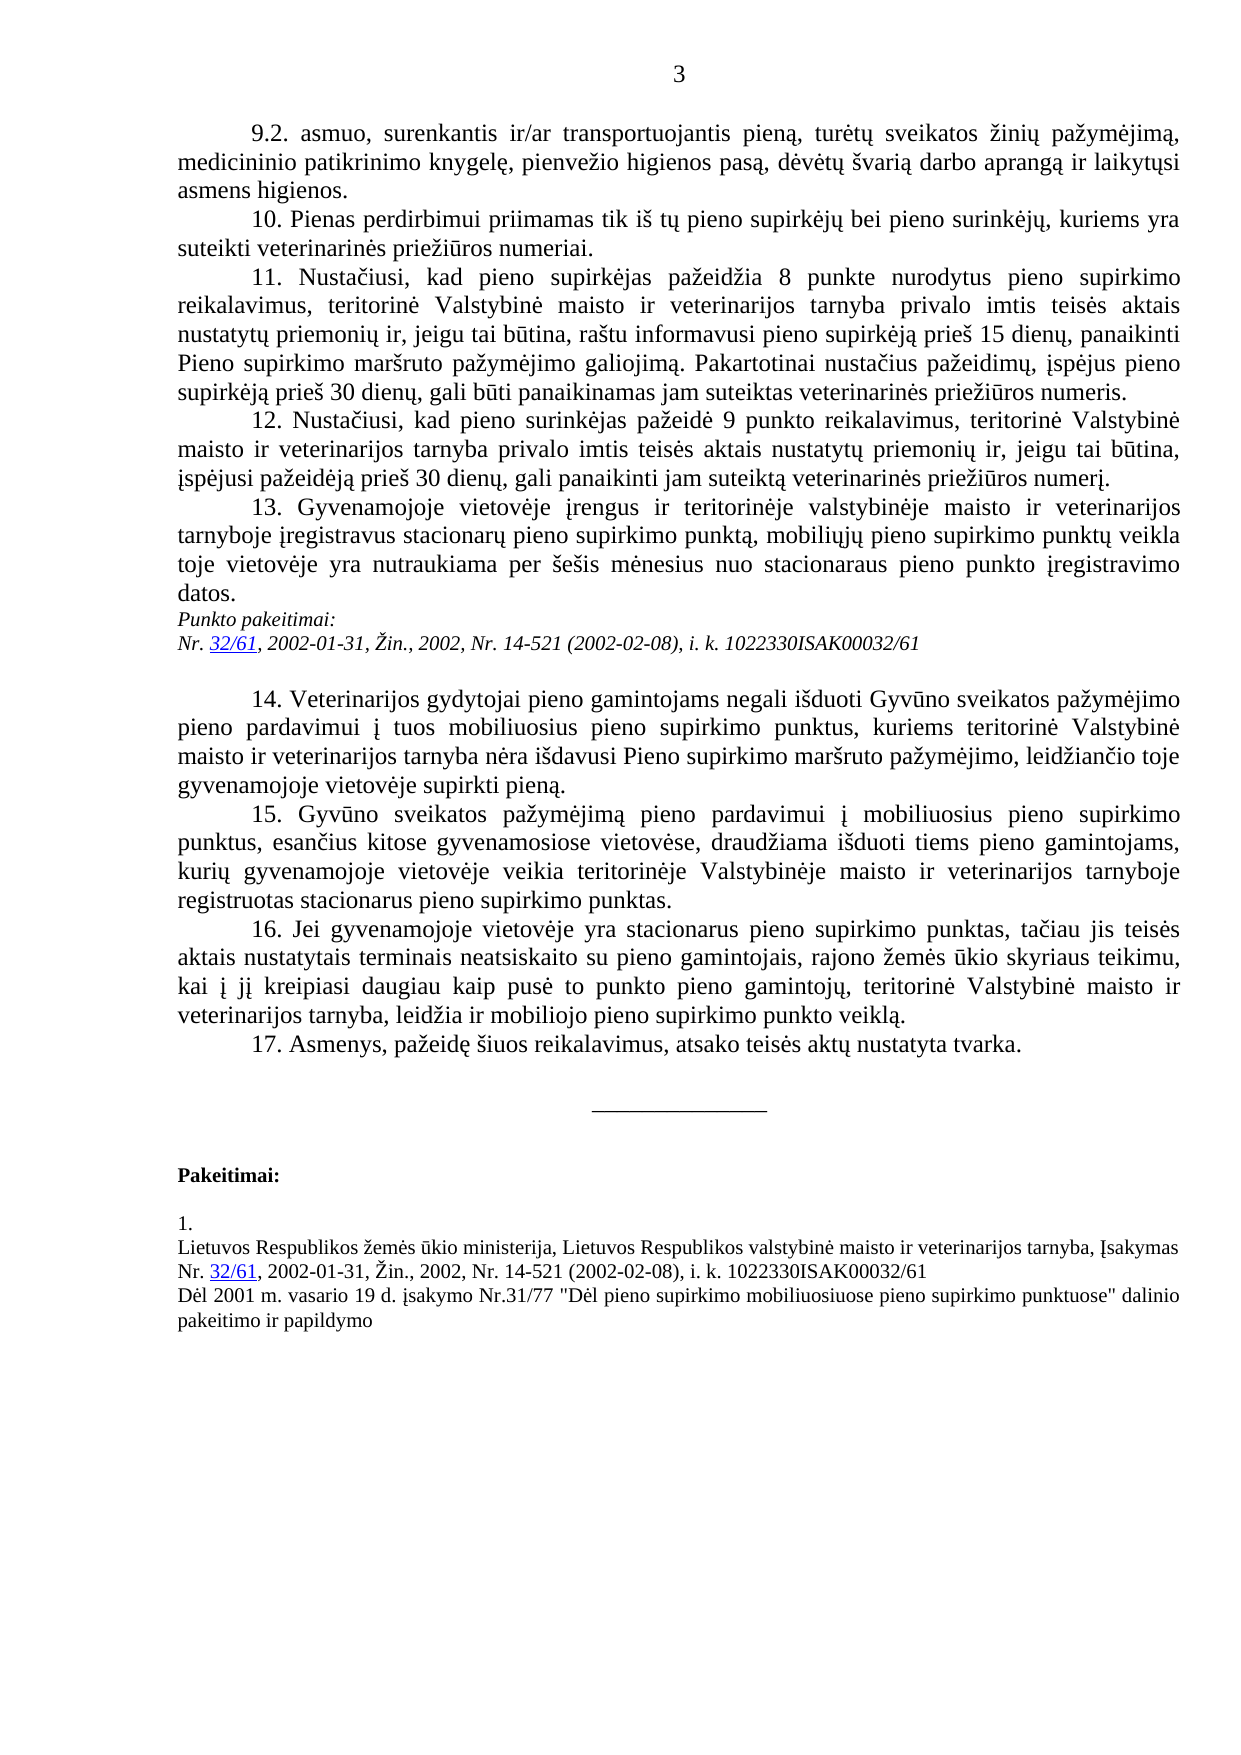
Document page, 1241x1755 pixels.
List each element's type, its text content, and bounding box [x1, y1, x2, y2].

text 17. Asmenys, pažeidę šiuos reikalavimus, atsako teisės aktų nustatyta tvarka. [177, 1029, 1181, 1057]
text 10. Pienas perdirbimui priimamas tik iš tų pieno supirkėjų bei pieno surinkėjų, kuriems yra suteikti veterinarinės priežiūros numeriai. [177, 204, 1181, 262]
text 14. Veterinarijos gydytojai pieno gamintojams negali išduoti Gyvūno sveikatos pažymėjimo pieno pardavimui į tuos mobiliuosius pieno supirkimo punktus, kuriems teritorinė Valstybinė maisto ir veterinarijos tarnyba nėra išdavusi Pieno supirkimo maršruto pažymėjimo, leidžiančio toje gyvenamojoje vietovėje supirkti pieną. [177, 684, 1181, 799]
text 15. Gyvūno sveikatos pažymėjimą pieno pardavimui į mobiliuosius pieno supirkimo punktus, esančius kitose gyvenamosiose vietovėse, draudžiama išduoti tiems pieno gamintojams, kurių gyvenamojoje vietovėje veikia teritorinėje Valstybinėje maisto ir veterinarijos tarnyboje registruotas stacionarus pieno supirkimo punktas. [177, 799, 1181, 914]
text 16. Jei gyvenamojoje vietovėje yra stacionarus pieno supirkimo punktas, tačiau jis teisės aktais nustatytais terminais neatsiskaito su pieno gamintojais, rajono žemės ūkio skyriaus teikimu, kai į jį kreipiasi daugiau kaip pusė to punkto pieno gamintojų, teritorinė Valstybinė maisto ir veterinarijos tarnyba, leidžia ir mobiliojo pieno supirkimo punkto veiklą. [177, 914, 1181, 1029]
text Lietuvos Respublikos žemės ūkio ministerija, Lietuvos Respublikos valstybinė maisto ir veterinarijos tarnyba, Įsakymas [177, 1235, 1181, 1259]
text 11. Nustačiusi, kad pieno supirkėjas pažeidžia 8 punkte nurodytus pieno supirkimo reikalavimus, teritorinė Valstybinė maisto ir veterinarijos tarnyba privalo imtis teisės aktais nustatytų priemonių ir, jeigu tai būtina, raštu informavusi pieno supirkėją prieš 15 dienų, panaikinti Pieno supirkimo maršruto pažymėjimo galiojimą. Pakartotinai nustačius pažeidimų, įspėjus pieno supirkėją prieš 30 dienų, gali būti panaikinamas jam suteiktas veterinarinės priežiūros numeris. [177, 262, 1181, 406]
text 12. Nustačiusi, kad pieno surinkėjas pažeidė 9 punkto reikalavimus, teritorinė Valstybinė maisto ir veterinarijos tarnyba privalo imtis teisės aktais nustatytų priemonių ir, jeigu tai būtina, įspėjusi pažeidėją prieš 30 dienų, gali panaikinti jam suteiktą veterinarinės priežiūros numerį. [177, 406, 1181, 492]
text ______________ [177, 1086, 1181, 1115]
text Pakeitimai: [177, 1163, 1181, 1187]
text 13. Gyvenamojoje vietovėje įrengus ir teritorinėje valstybinėje maisto ir veterinarijos tarnyboje įregistravus stacionarų pieno supirkimo punktą, mobiliųjų pieno supirkimo punktų veikla toje vietovėje yra nutraukiama per šešis mėnesius nuo stacionaraus pieno punkto įregistravimo datos. [177, 492, 1181, 607]
text Nr. 32/61, 2002-01-31, Žin., 2002, Nr. 14-521 (2002-02-08), i. k. 1022330ISAK00032/61 [177, 1259, 1181, 1283]
text Dėl 2001 m. vasario 19 d. įsakymo Nr.31/77 "Dėl pieno supirkimo mobiliuosiuose pieno supirkimo punktuose" dalinio pakeitimo ir papildymo [177, 1283, 1181, 1332]
text Punkto pakeitimai: [177, 607, 1181, 631]
text 1. [177, 1211, 1181, 1235]
text 9.2. asmuo, surenkantis ir/ar transportuojantis pieną, turėtų sveikatos žinių pažymėjimą, medicininio patikrinimo knygelę, pienvežio higienos pasą, dėvėtų švarią darbo aprangą ir laikytųsi asmens higienos. [177, 118, 1181, 204]
text Nr. 32/61, 2002-01-31, Žin., 2002, Nr. 14-521 (2002-02-08), i. k. 1022330ISAK00032/61 [177, 631, 1181, 655]
